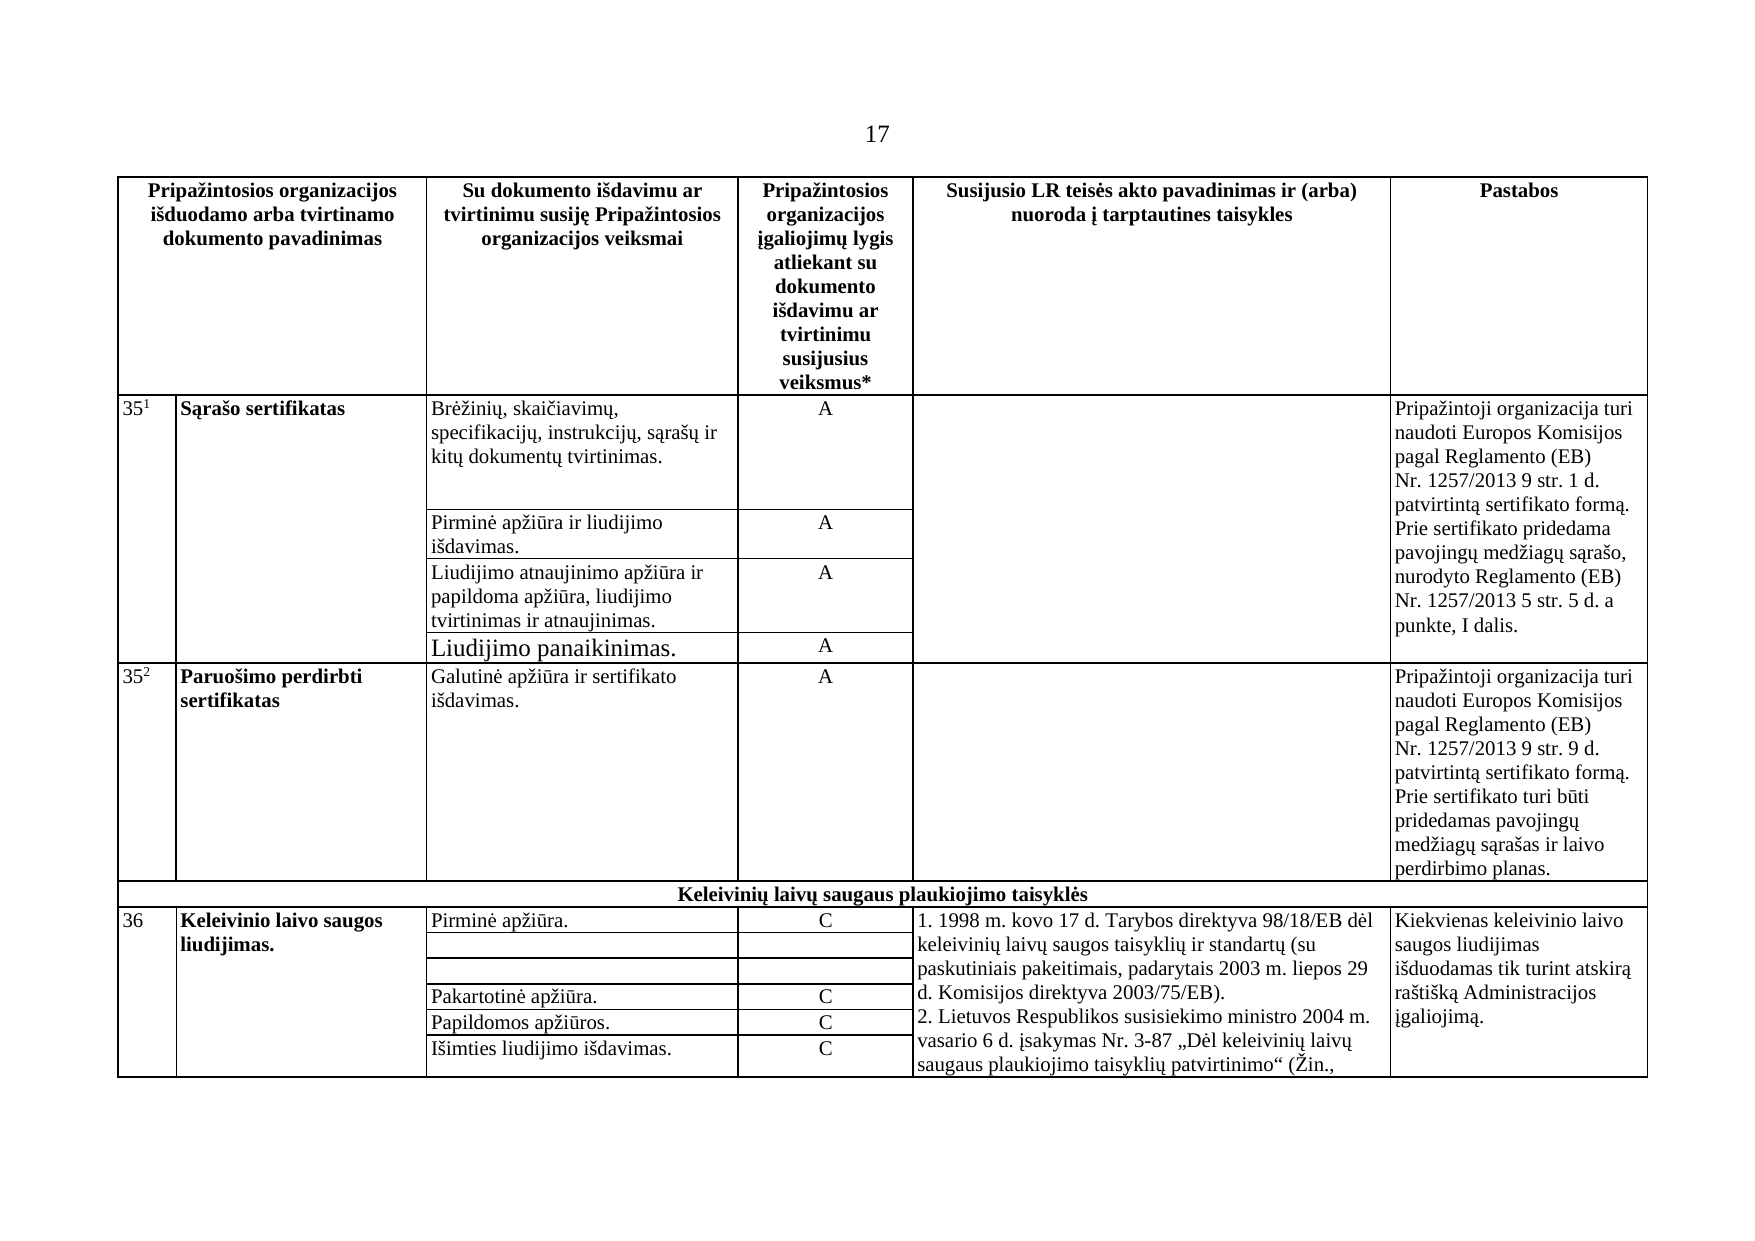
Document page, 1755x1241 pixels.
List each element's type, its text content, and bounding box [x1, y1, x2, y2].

table_cell C [739, 908, 912, 932]
table_cell Brėžinių, skaičiavimų, specifikacijų, instrukcijų, sąrašų ir kitų dokumentų tvirtinimas. [427, 396, 737, 508]
table_cell Liudijimo atnaujinimo apžiūra ir papildoma apžiūra, liudijimo tvirtinimas ir atnaujinimas. [427, 559, 737, 632]
table_cell 1. 1998 m. kovo 17 d. Tarybos direktyva 98/18/EB dėl keleivinių laivų saugos taisyklių ir standartų (su paskutiniais pakeitimais, padarytais 2003 m. liepos 29 d. Komisijos direktyva 2003/75/EB). 2. Lietuvos Respublikos susisiekimo ministro 2004 m. vasario 6 d. įsakymas Nr. 3-87 „Dėl keleivinių laivų saugaus plaukiojimo taisyklių patvirtinimo“ (Žin., [914, 908, 1390, 1076]
table_cell A [739, 633, 912, 662]
table_cell C [739, 1010, 912, 1034]
table_cell Keleivinio laivo saugos liudijimas. [177, 908, 426, 1076]
table_cell 352 [119, 664, 175, 880]
table_cell 36 [119, 908, 176, 1076]
table_cell [739, 959, 912, 983]
table_cell 351 [119, 396, 175, 662]
table_cell [914, 396, 1390, 662]
table_cell Pripažintoji organizacija turi naudoti Europos Komisijos pagal Reglamento (EB) Nr. 1257/2013 9 str. 1 d. patvirtintą sertifikato formą. Prie sertifikato pridedama pavojingų medžiagų sąrašo, nurodyto Reglamento (EB) Nr. 1257/2013 5 str. 5 d. a punkte, I dalis. [1391, 396, 1647, 662]
table_header Pripažintosios organizacijos įgaliojimų lygis atliekant su dokumento išdavimu ar tvirtinimu susijusius veiksmus* [739, 178, 912, 394]
table_cell Keleivinių laivų saugaus plaukiojimo taisyklės [119, 882, 1647, 906]
table_header Su dokumento išdavimu ar tvirtinimu susiję Pripažintosios organizacijos veiksmai [427, 178, 737, 394]
table_cell C [739, 1036, 912, 1076]
table_cell Pirminė apžiūra. [427, 908, 737, 932]
table_cell A [739, 510, 912, 558]
table_cell [739, 933, 912, 957]
table_header Pripažintosios organizacijos išduodamo arba tvirtinamo dokumento pavadinimas [119, 178, 426, 394]
table_cell Liudijimo panaikinimas. [427, 633, 737, 662]
table_cell A [739, 396, 912, 508]
table_cell A [739, 559, 912, 632]
table_cell Kiekvienas keleivinio laivo saugos liudijimas išduodamas tik turint atskirą raštišką Administracijos įgaliojimą. [1391, 908, 1647, 1076]
table_cell Pakartotinė apžiūra. [427, 985, 737, 1008]
table_cell C [739, 985, 912, 1008]
table_cell Pirminė apžiūra ir liudijimo išdavimas. [427, 510, 737, 558]
table_cell Paruošimo perdirbti sertifikatas [177, 664, 426, 880]
table_cell A [739, 664, 912, 880]
table_cell [914, 664, 1390, 880]
table_cell Papildomos apžiūros. [427, 1010, 737, 1034]
table_header Susijusio LR teisės akto pavadinimas ir (arba) nuoroda į tarptautines taisykles [914, 178, 1390, 394]
table_cell Galutinė apžiūra ir sertifikato išdavimas. [427, 664, 737, 880]
table_cell [427, 959, 737, 983]
table_cell Sąrašo sertifikatas [177, 396, 426, 662]
table_cell Pripažintoji organizacija turi naudoti Europos Komisijos pagal Reglamento (EB) Nr. 1257/2013 9 str. 9 d. patvirtintą sertifikato formą. Prie sertifikato turi būti pridedamas pavojingų medžiagų sąrašas ir laivo perdirbimo planas. [1391, 664, 1647, 880]
table_cell [427, 933, 737, 957]
table_header Pastabos [1391, 178, 1647, 394]
table_cell Išimties liudijimo išdavimas. [427, 1036, 737, 1076]
